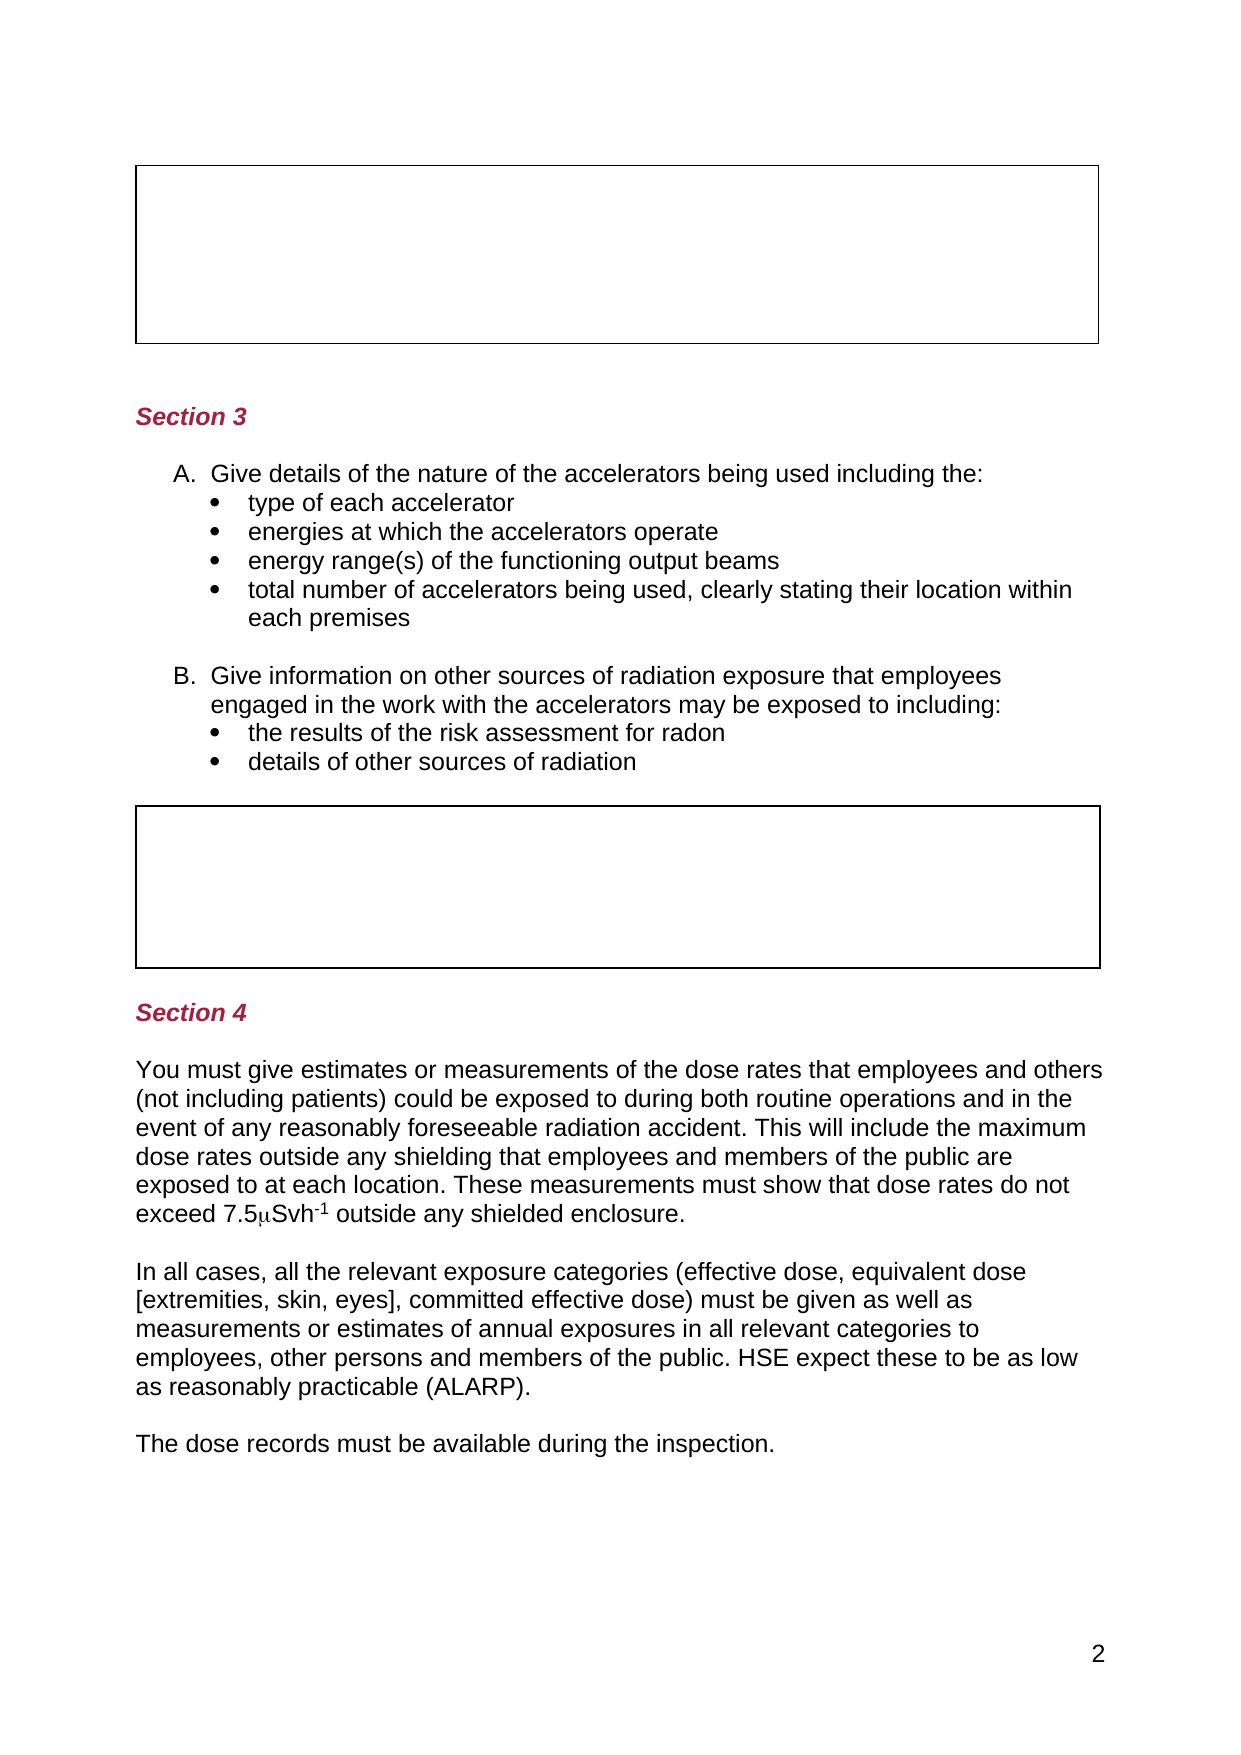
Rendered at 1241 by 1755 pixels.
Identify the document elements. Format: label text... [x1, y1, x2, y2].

list total number of accelerators being used, clearly stating their location within each premises [210, 574, 1105, 632]
list type of each accelerator [210, 488, 1105, 517]
list energy range(s) of the functioning output beams [210, 546, 1105, 574]
list details of other sources of radiation [210, 747, 1105, 776]
text You must give estimates or measurements of the dose rates that employees and others (not including patients) could be exposed to during both routine operations and in the event of any reasonably foreseeable radiation accident. This will include the maximum dose rates outside any shielding that employees and members of the public are exposed to at each location. These measurements must show that dose rates do not exceed 7.5mSvh-1 outside any shielded enclosure. [135, 1055, 1105, 1228]
subtitle Section 4 [135, 998, 1105, 1026]
subtitle Section 3 [135, 402, 1105, 431]
list Give details of the nature of the accelerators being used including the: [173, 459, 1105, 488]
text In all cases, all the relevant exposure categories (effective dose, equivalent dose [extremities, skin, eyes], committed effective dose) must be given as well as measurements or estimates of annual exposures in all relevant categories to employees, other persons and members of the public. HSE expect these to be as low as reasonably practicable (ALARP). [135, 1256, 1105, 1400]
list the results of the risk assessment for radon [210, 718, 1105, 747]
list Give information on other sources of radiation exposure that employees engaged in the work with the accelerators may be exposed to including: [173, 661, 1105, 718]
text The dose records must be available during the inspection. [135, 1429, 1105, 1458]
list energies at which the accelerators operate [210, 517, 1105, 546]
